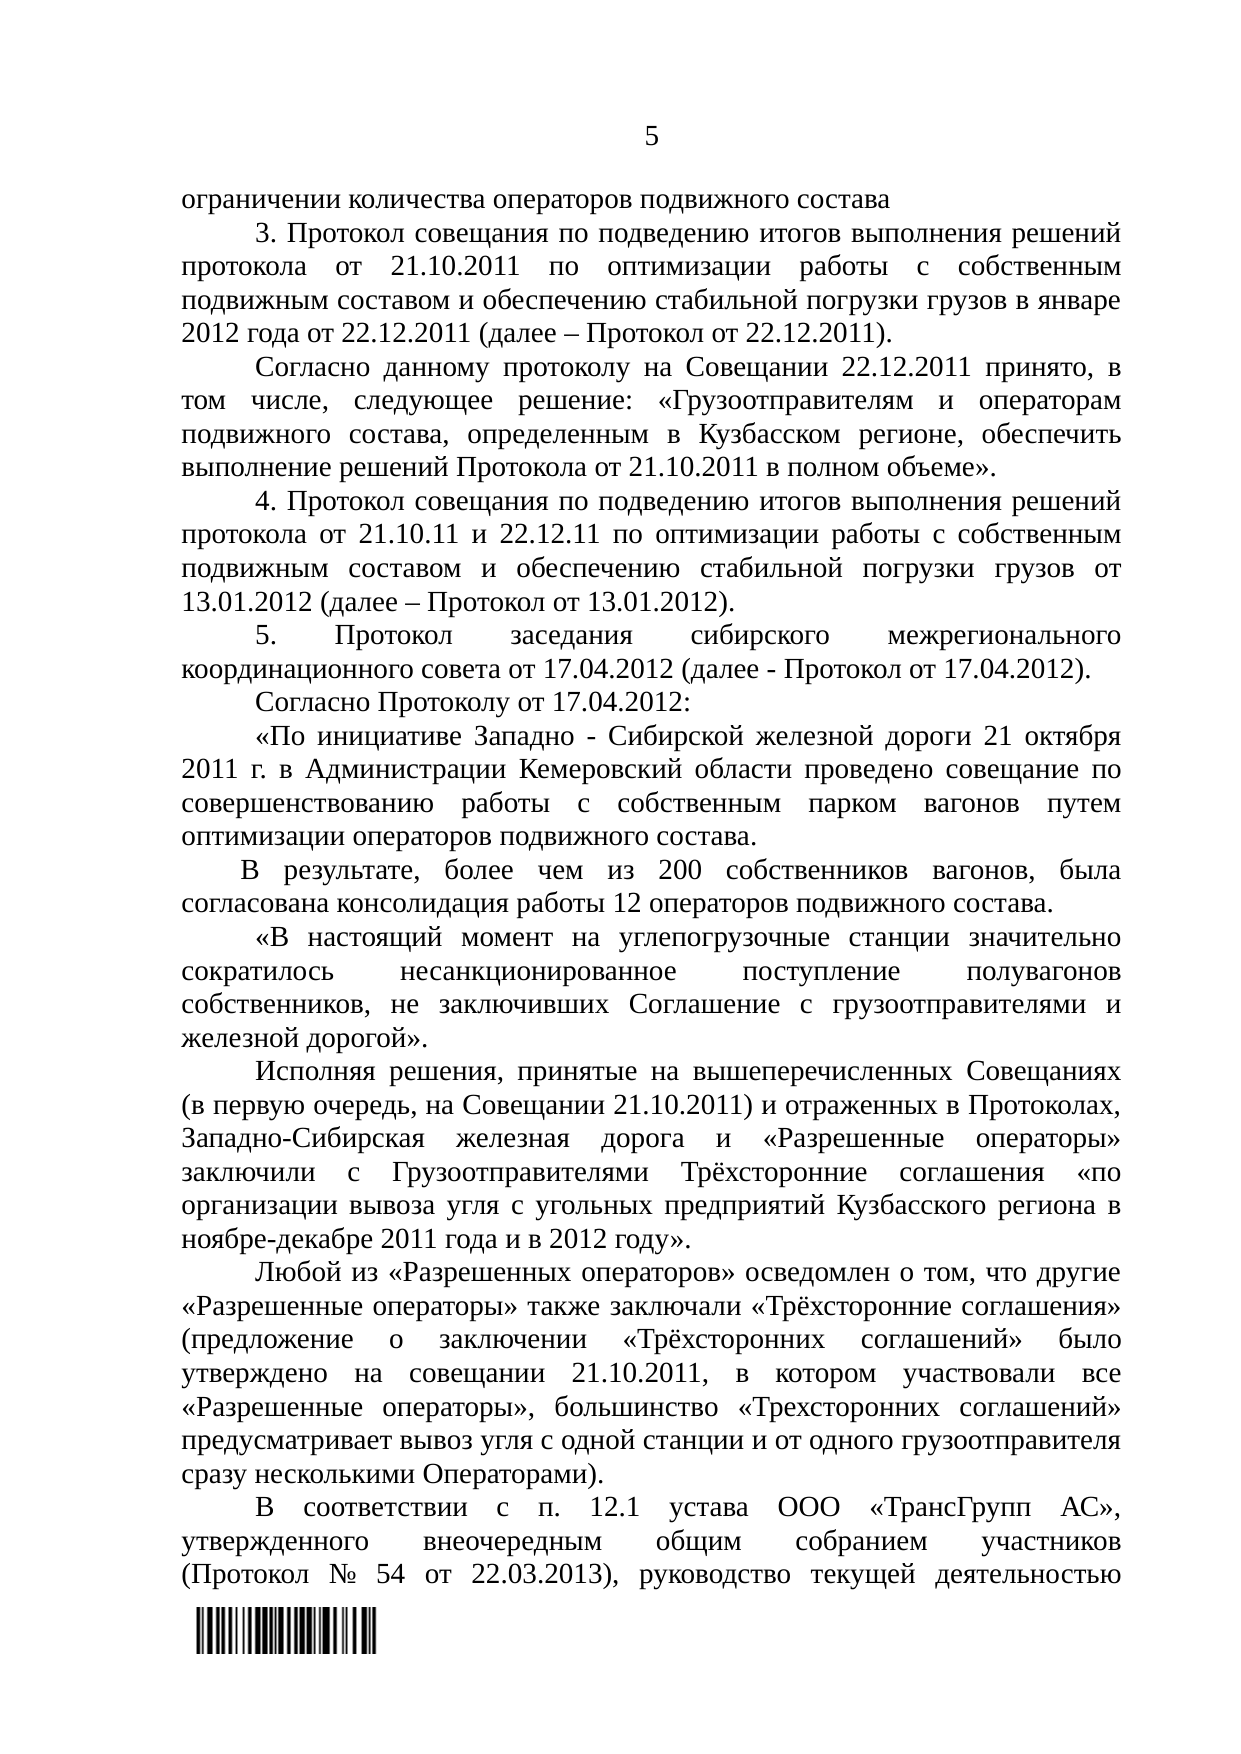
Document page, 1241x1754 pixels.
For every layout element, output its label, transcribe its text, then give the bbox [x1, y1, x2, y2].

text Любой из «Разрешенных операторов» осведомлен о том, что другие «Разрешенные операторы» также заключали «Трёхсторонние соглашения» (предложение о заключении «Трёхсторонних соглашений» было утверждено на совещании 21.10.2011, в котором участвовали все «Разрешенные операторы», большинство «Трехсторонних соглашений» предусматривает вывоз угля с одной станции и от одного грузоотправителя сразу несколькими Операторами). [181, 1254, 1122, 1489]
text ограничении количества операторов подвижного состава [181, 181, 1122, 215]
text Исполняя решения, принятые на вышеперечисленных Совещаниях (в первую очередь, на Совещании 21.10.2011) и отраженных в Протоколах, Западно-Сибирская железная дорога и «Разрешенные операторы» заключили с Грузоотправителями Трёхсторонние соглашения «по организации вывоза угля с угольных предприятий Кузбасского региона в ноябре-декабре 2011 года и в 2012 году». [181, 1053, 1122, 1254]
text Согласно Протоколу от 17.04.2012: [181, 684, 1122, 718]
text «По инициативе Западно - Сибирской железной дороги 21 октября 2011 г. в Администрации Кемеровский области проведено совещание по совершенствованию работы с собственным парком вагонов путем оптимизации операторов подвижного состава. [181, 718, 1122, 852]
text 5. Протокол заседания сибирского межрегионального координационного совета от 17.04.2012 (далее - Протокол от 17.04.2012). [181, 617, 1122, 684]
picture [181, 1607, 394, 1654]
text В результате, более чем из 200 собственников вагонов, была согласована консолидация работы 12 операторов подвижного состава. [181, 852, 1122, 919]
text «В настоящий момент на углепогрузочные станции значительно сократилось несанкционированное поступление полувагонов собственников, не заключивших Соглашение с грузоотправителями и железной дорогой». [181, 919, 1122, 1053]
text 3. Протокол совещания по подведению итогов выполнения решений протокола от 21.10.2011 по оптимизации работы с собственным подвижным составом и обеспечению стабильной погрузки грузов в январе 2012 года от 22.12.2011 (далее – Протокол от 22.12.2011). [181, 215, 1122, 349]
text 4. Протокол совещания по подведению итогов выполнения решений протокола от 21.10.11 и 22.12.11 по оптимизации работы с собственным подвижным составом и обеспечению стабильной погрузки грузов от 13.01.2012 (далее – Протокол от 13.01.2012). [181, 483, 1122, 617]
text Согласно данному протоколу на Совещании 22.12.2011 принято, в том числе, следующее решение: «Грузоотправителям и операторам подвижного состава, определенным в Кузбасском регионе, обеспечить выполнение решений Протокола от 21.10.2011 в полном объеме». [181, 349, 1122, 483]
text В соответствии с п. 12.1 устава ООО «ТрансГрупп АС», утвержденного внеочередным общим собранием участников (Протокол № 54 от 22.03.2013), руководство текущей деятельностью [181, 1489, 1122, 1590]
